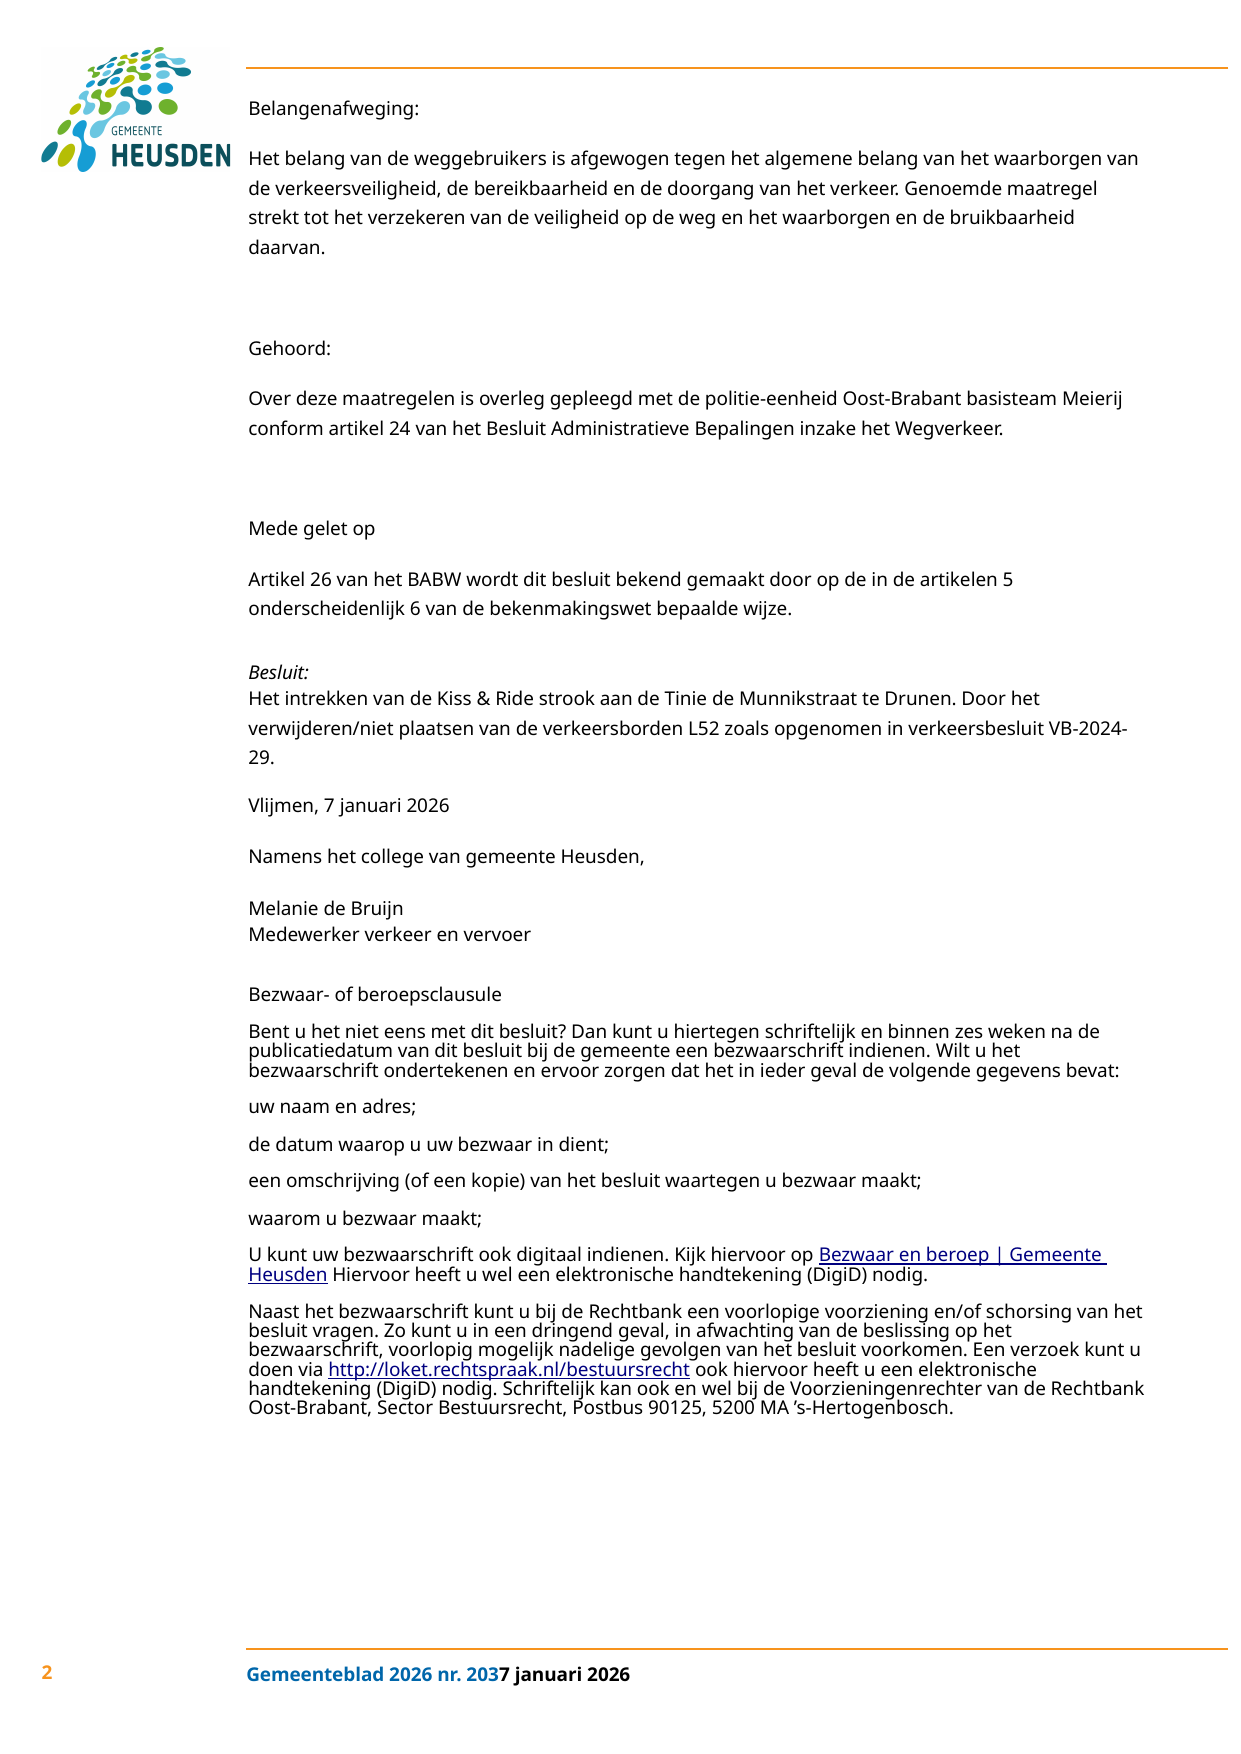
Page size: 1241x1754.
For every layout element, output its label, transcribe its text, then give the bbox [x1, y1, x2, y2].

text Belangenafweging: [248, 95, 1152, 121]
text Het belang van de weggebruikers is afgewogen tegen het algemene belang van het waarborgen van de verkeersveiligheid, de bereikbaarheid en de doorgang van het verkeer. Genoemde maatregel strekt tot het verzekeren van de veiligheid op de weg en het waarborgen en de bruikbaarheid daarvan. [248, 145, 1152, 260]
picture [41, 47, 231, 172]
text Naast het bezwaarschrift kunt u bij de Rechtbank een voorlopige voorziening en/of schorsing van het besluit vragen. Zo kunt u in een dringend geval, in afwachting van de beslissing op het bezwaarschrift, voorlopig mogelijk nadelige gevolgen van het besluit voorkomen. Een verzoek kunt u doen via http://loket.rechtspraak.nl/bestuursrecht ook hiervoor heeft u een elektronische handtekening (DigiD) nodig. Schriftelijk kan ook en wel bij de Voorzieningenrechter van de Rechtbank Oost-Brabant, Sector Bestuursrecht, Postbus 90125, 5200 MA ’s-Hertogenbosch. [248, 1303, 1152, 1418]
text Besluit: [248, 659, 1152, 685]
text Namens het college van gemeente Heusden, [248, 844, 1152, 869]
text Mede gelet op [248, 516, 1152, 541]
text Medewerker verkeer en vervoer [248, 921, 1152, 947]
text Bent u het niet eens met dit besluit? Dan kunt u hiertegen schriftelijk en binnen zes weken na de publicatiedatum van dit besluit bij de gemeente een bezwaarschrift indienen. Wilt u het bezwaarschrift ondertekenen en ervoor zorgen dat het in ieder geval de volgende gegevens bevat: [248, 1023, 1152, 1081]
text waarom u bezwaar maakt; [248, 1209, 1152, 1229]
text Over deze maatregelen is overleg gepleegd met de politie-eenheid Oost-Brabant basisteam Meierij conform artikel 24 van het Besluit Administratieve Bepalingen inzake het Wegverkeer. [248, 385, 1152, 441]
text Vlijmen, 7 januari 2026 [248, 792, 1152, 818]
text Gehoord: [248, 335, 1152, 361]
text Melanie de Bruijn [248, 895, 1152, 921]
text Artikel 26 van het BABW wordt dit besluit bekend gemaakt door op de in de artikelen 5 onderscheidenlijk 6 van de bekenmakingswet bepaalde wijze. [248, 566, 1152, 621]
text Het intrekken van de Kiss & Ride strook aan de Tinie de Munnikstraat te Drunen. Door het verwijderen/niet plaatsen van de verkeersborden L52 zoals opgenomen in verkeersbesluit VB-2024-29. [248, 685, 1152, 770]
text U kunt uw bezwaarschrift ook digitaal indienen. Kijk hiervoor op Bezwaar en beroep | Gemeente Heusden Hiervoor heeft u wel een elektronische handtekening (DigiD) nodig. [248, 1246, 1152, 1285]
text uw naam en adres; [248, 1098, 1152, 1118]
text Bezwaar- of beroepsclausule [248, 986, 1152, 1005]
text de datum waarop u uw bezwaar in dient; [248, 1136, 1152, 1155]
text een omschrijving (of een kopie) van het besluit waartegen u bezwaar maakt; [248, 1172, 1152, 1192]
